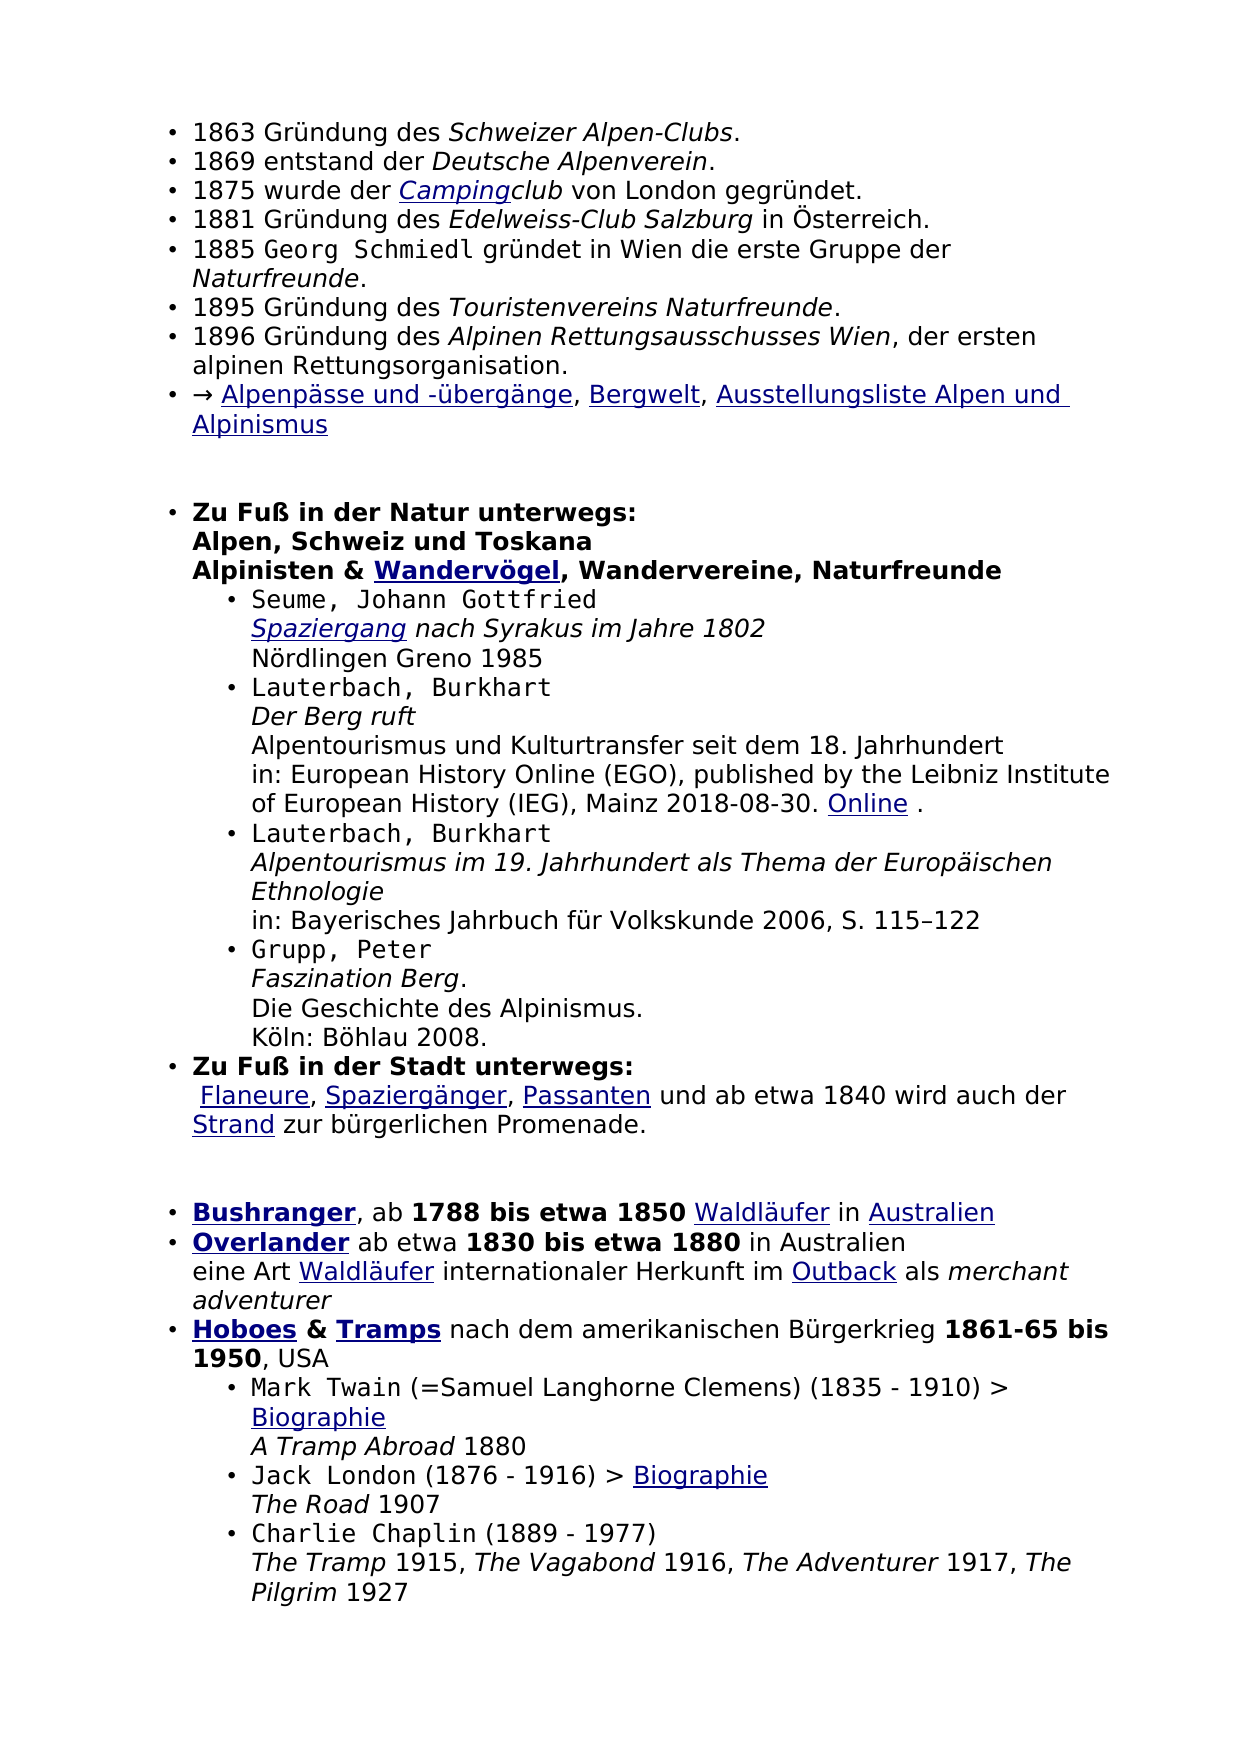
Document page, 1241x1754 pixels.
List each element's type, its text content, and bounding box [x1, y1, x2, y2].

list 1895 Gründung des Touristenvereins Naturfreunde. [177, 293, 1122, 322]
list Mark Twain (=Samuel Langhorne Clemens) (1835 - 1910) > Biographie A Tramp Abroad 1880 [236, 1373, 1122, 1461]
list 1863 Gründung des Schweizer Alpen-Clubs. [177, 118, 1122, 147]
list Hoboes & Tramps nach dem amerikanischen Bürgerkrieg 1861-65 bis 1950, USA [177, 1315, 1122, 1373]
list Bushranger, ab 1788 bis etwa 1850 Waldläufer in Australien [177, 1198, 1122, 1228]
list 1881 Gründung des Edelweiss-Club Salzburg in Österreich. [177, 206, 1122, 235]
list Overlander ab etwa 1830 bis etwa 1880 in Australien eine Art Waldläufer internationaler Herkunft im Outback als merchant adventurer [177, 1228, 1122, 1315]
list → Alpenpässe und -übergänge, Bergwelt, Ausstellungsliste Alpen und Alpinismus [177, 381, 1122, 439]
list Jack London (1876 - 1916) > Biographie The Road 1907 [236, 1461, 1122, 1519]
list Zu Fuß in der Natur unterwegs: Alpen, Schweiz und Toskana Alpinisten & Wandervögel, Wandervereine, Naturfreunde [177, 498, 1122, 585]
list Seume, Johann Gottfried Spaziergang nach Syrakus im Jahre 1802 Nördlingen Greno 1985 [236, 585, 1122, 673]
list Charlie Chaplin (1889 - 1977) The Tramp 1915, The Vagabond 1916, The Adventurer 1917, The Pilgrim 1927 [236, 1519, 1122, 1607]
list 1896 Gründung des Alpinen Rettungsausschusses Wien, der ersten alpinen Rettungsorganisation. [177, 322, 1122, 381]
list Lauterbach, Burkhart Der Berg ruft Alpentourismus und Kulturtransfer seit dem 18. Jahrhundert in: European History Online (EGO), published by the Leibniz Institute of European History (IEG), Mainz 2018-08-30. Online . [236, 673, 1122, 819]
list Zu Fuß in der Stadt unterwegs: Flaneure, Spaziergänger, Passanten und ab etwa 1840 wird auch der Strand zur bürgerlichen Promenade. [177, 1052, 1122, 1139]
list 1885 Georg Schmiedl gründet in Wien die erste Gruppe der Naturfreunde. [177, 235, 1122, 293]
list 1875 wurde der Campingclub von London gegründet. [177, 176, 1122, 206]
list Lauterbach, Burkhart Alpentourismus im 19. Jahrhundert als Thema der Europäischen Ethnologie in: Bayerisches Jahrbuch für Volkskunde 2006, S. 115–122 [236, 819, 1122, 935]
list 1869 entstand der Deutsche Alpenverein. [177, 147, 1122, 176]
list Grupp, Peter Faszination Berg. Die Geschichte des Alpinismus. Köln: Böhlau 2008. [236, 935, 1122, 1052]
